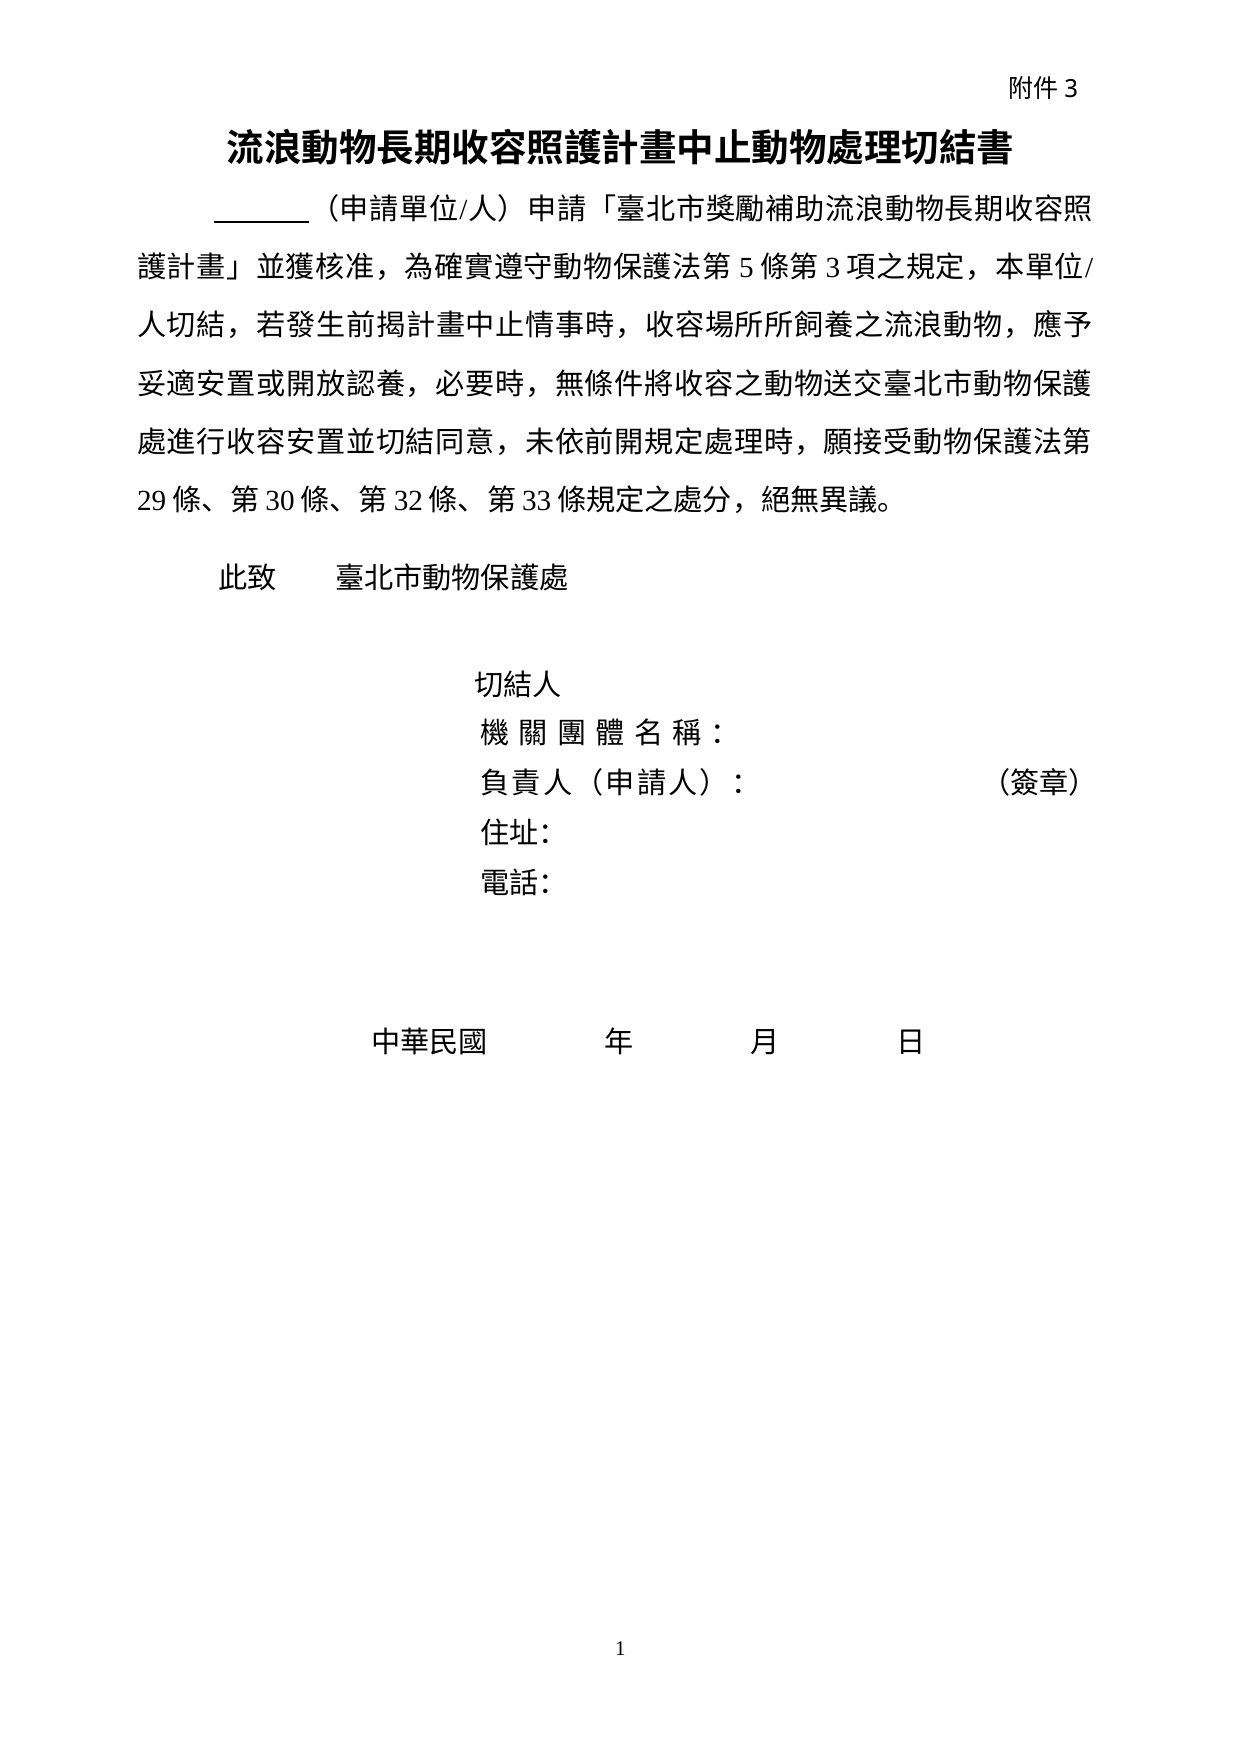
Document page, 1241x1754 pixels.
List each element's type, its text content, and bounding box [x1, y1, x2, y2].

table_header 機關團體名稱： [477, 704, 777, 754]
text 切結人 [474, 662, 1122, 704]
text 附件3 [1008, 69, 1103, 105]
table_cell [777, 804, 1100, 854]
text （申請單位/人）申請「臺北市獎勵補助流浪動物長期收容照護計畫」並獲核准，為確實遵守動物保護法第5條第3項之規定，本單位/人切結，若發生前揭計畫中止情事時，收容場所所飼養之流浪動物，應予妥適安置或開放認養，必要時，無條件將收容之動物送交臺北市動物保護處進行收容安置並切結同意，未依前開規定處理時，願接受動物保護法第29條、第30條、第32條、第33條規定之處分，絕無異議。 [137, 172, 1093, 522]
table_cell [777, 854, 1100, 954]
text 中華民國 年 月 日 [168, 1018, 1122, 1061]
table_cell 住址： [477, 804, 777, 854]
text 流浪動物長期收容照護計畫中止動物處理切結書 [118, 118, 1122, 172]
table_header [777, 704, 1100, 754]
table_cell （簽章） [777, 754, 1100, 804]
table_cell 負責人（申請人）： [477, 754, 777, 804]
table_cell 電話： [477, 854, 777, 954]
text [999, 60, 1112, 116]
text 此致 臺北市動物保護處 [168, 555, 1122, 597]
